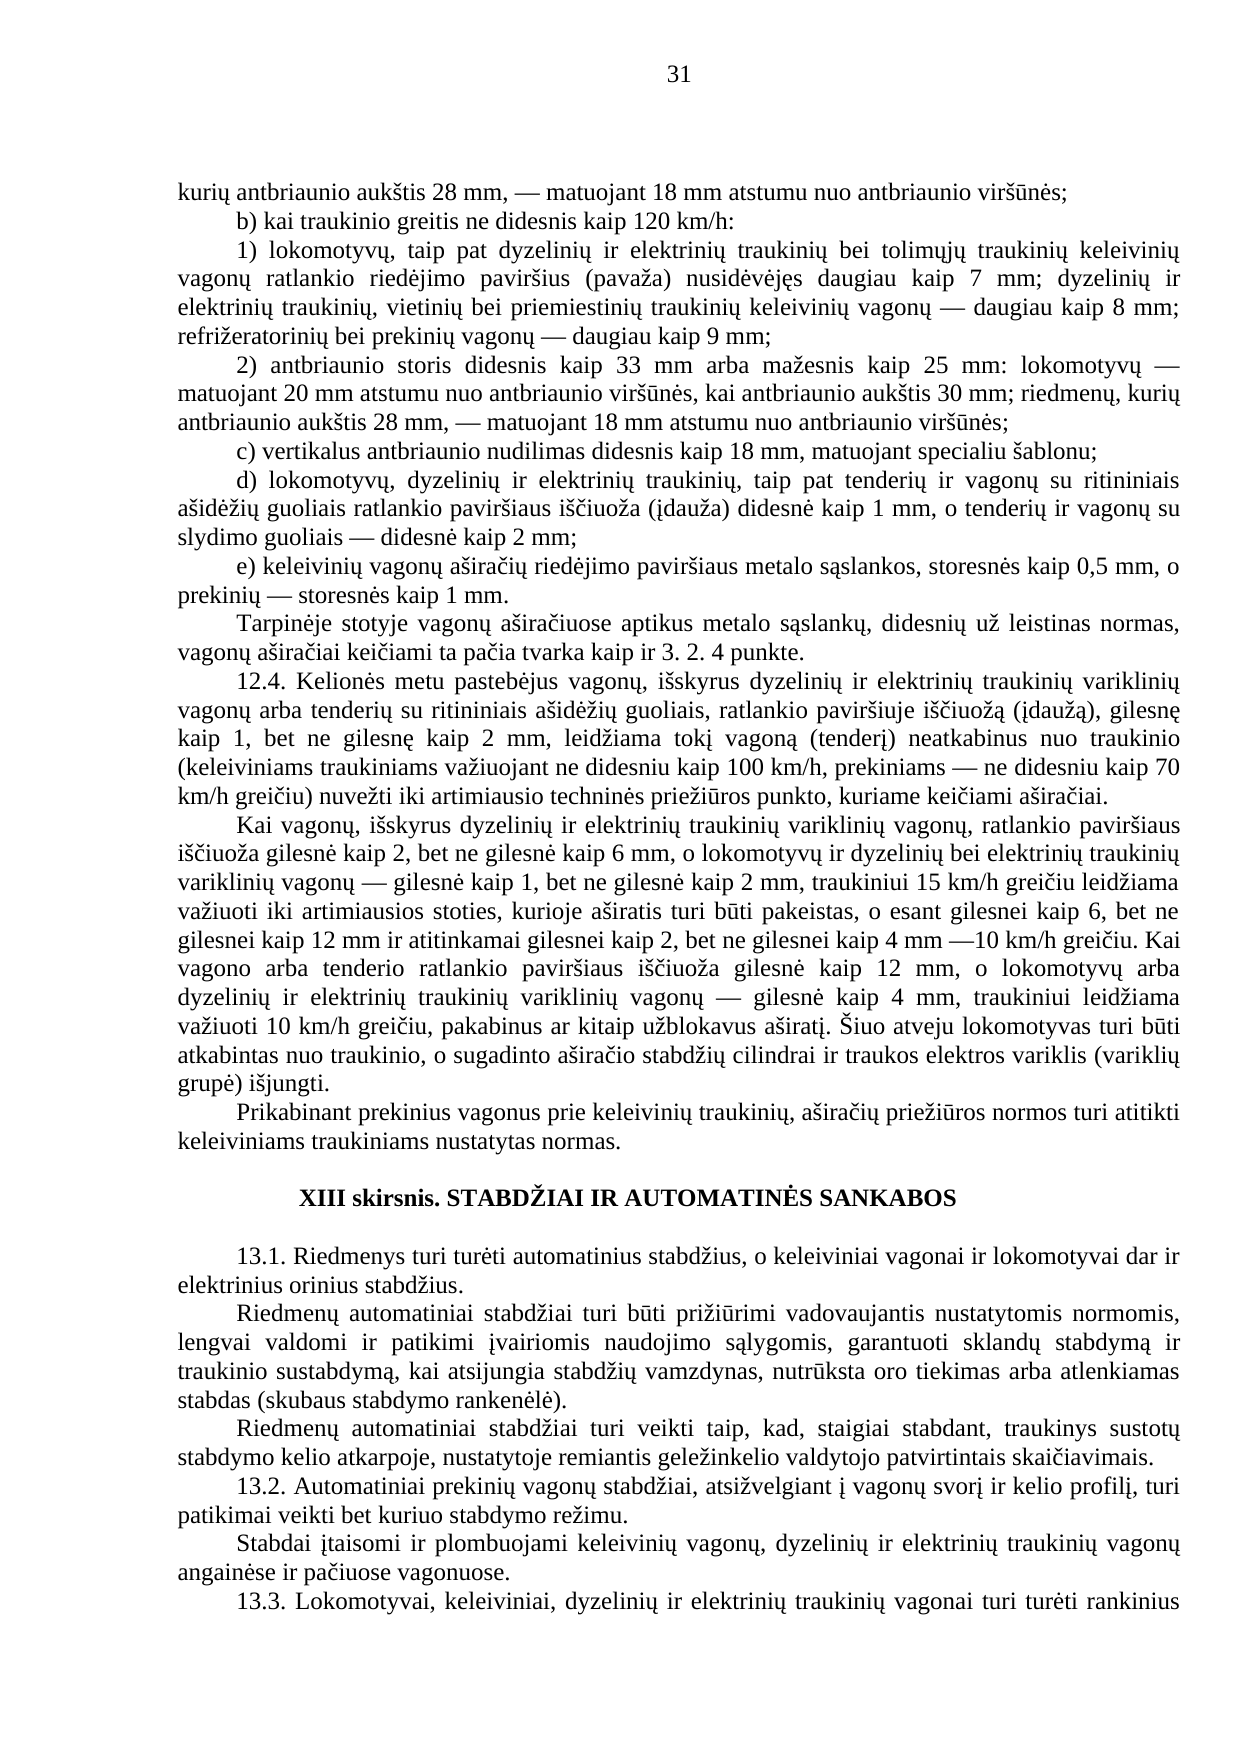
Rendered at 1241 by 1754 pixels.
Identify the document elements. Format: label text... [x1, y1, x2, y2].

text 2) antbriaunio storis didesnis kaip 33 mm arba mažesnis kaip 25 mm: lokomotyvų — matuojant 20 mm atstumu nuo antbriaunio viršūnės, kai antbriaunio aukštis 30 mm; riedmenų, kurių antbriaunio aukštis 28 mm, — matuojant 18 mm atstumu nuo antbriaunio viršūnės; [177, 350, 1181, 436]
text 1) lokomotyvų, taip pat dyzelinių ir elektrinių traukinių bei tolimųjų traukinių keleivinių vagonų ratlankio riedėjimo paviršius (pavaža) nusidėvėjęs daugiau kaip 7 mm; dyzelinių ir elektrinių traukinių, vietinių bei priemiestinių traukinių keleivinių vagonų — daugiau kaip 8 mm; refrižeratorinių bei prekinių vagonų — daugiau kaip 9 mm; [177, 235, 1181, 350]
text 13.3. Lokomotyvai, keleiviniai, dyzelinių ir elektrinių traukinių vagonai turi turėti rankinius [177, 1586, 1181, 1615]
text Kai vagonų, išskyrus dyzelinių ir elektrinių traukinių variklinių vagonų, ratlankio paviršiaus iščiuoža gilesnė kaip 2, bet ne gilesnė kaip 6 mm, o lokomotyvų ir dyzelinių bei elektrinių traukinių variklinių vagonų — gilesnė kaip 1, bet ne gilesnė kaip 2 mm, traukiniui 15 km/h greičiu leidžiama važiuoti iki artimiausios stoties, kurioje aširatis turi būti pakeistas, o esant gilesnei kaip 6, bet ne gilesnei kaip 12 mm ir atitinkamai gilesnei kaip 2, bet ne gilesnei kaip 4 mm —10 km/h greičiu. Kai vagono arba tenderio ratlankio paviršiaus iščiuoža gilesnė kaip 12 mm, o lokomotyvų arba dyzelinių ir elektrinių traukinių variklinių vagonų — gilesnė kaip 4 mm, traukiniui leidžiama važiuoti 10 km/h greičiu, pakabinus ar kitaip užblokavus aširatį. Šiuo atveju lokomotyvas turi būti atkabintas nuo traukinio, o sugadinto aširačio stabdžių cilindrai ir traukos elektros variklis (variklių grupė) išjungti. [177, 810, 1181, 1097]
text 13.1. Riedmenys turi turėti automatinius stabdžius, o keleiviniai vagonai ir lokomotyvai dar ir elektrinius orinius stabdžius. [177, 1241, 1181, 1298]
text 12.4. Kelionės metu pastebėjus vagonų, išskyrus dyzelinių ir elektrinių traukinių variklinių vagonų arba tenderių su ritininiais ašidėžių guoliais, ratlankio paviršiuje iščiuožą (įdaužą), gilesnę kaip 1, bet ne gilesnę kaip 2 mm, leidžiama tokį vagoną (tenderį) neatkabinus nuo traukinio (keleiviniams traukiniams važiuojant ne didesniu kaip 100 km/h, prekiniams — ne didesniu kaip 70 km/h greičiu) nuvežti iki artimiausio techninės priežiūros punkto, kuriame keičiami aširačiai. [177, 666, 1181, 810]
text XIII skirsnis. STABDŽIAI IR AUTOMATINĖS SANKABOS [240, 1183, 1139, 1212]
text Riedmenų automatiniai stabdžiai turi būti prižiūrimi vadovaujantis nustatytomis normomis, lengvai valdomi ir patikimi įvairiomis naudojimo sąlygomis, garantuoti sklandų stabdymą ir traukinio sustabdymą, kai atsijungia stabdžių vamzdynas, nutrūksta oro tiekimas arba atlenkiamas stabdas (skubaus stabdymo rankenėlė). [177, 1298, 1181, 1413]
text 13.2. Automatiniai prekinių vagonų stabdžiai, atsižvelgiant į vagonų svorį ir kelio profilį, turi patikimai veikti bet kuriuo stabdymo režimu. [177, 1471, 1181, 1528]
text kurių antbriaunio aukštis 28 mm, — matuojant 18 mm atstumu nuo antbriaunio viršūnės; [177, 177, 1181, 206]
text Riedmenų automatiniai stabdžiai turi veikti taip, kad, staigiai stabdant, traukinys sustotų stabdymo kelio atkarpoje, nustatytoje remiantis geležinkelio valdytojo patvirtintais skaičiavimais. [177, 1413, 1181, 1471]
text Prikabinant prekinius vagonus prie keleivinių traukinių, aširačių priežiūros normos turi atitikti keleiviniams traukiniams nustatytas normas. [177, 1097, 1181, 1155]
text Stabdai įtaisomi ir plombuojami keleivinių vagonų, dyzelinių ir elektrinių traukinių vagonų angainėse ir pačiuose vagonuose. [177, 1528, 1181, 1586]
text Tarpinėje stotyje vagonų aširačiuose aptikus metalo sąslankų, didesnių už leistinas normas, vagonų aširačiai keičiami ta pačia tvarka kaip ir 3. 2. 4 punkte. [177, 608, 1181, 666]
text c) vertikalus antbriaunio nudilimas didesnis kaip 18 mm, matuojant specialiu šablonu; [177, 436, 1181, 465]
text e) keleivinių vagonų aširačių riedėjimo paviršiaus metalo sąslankos, storesnės kaip 0,5 mm, o prekinių — storesnės kaip 1 mm. [177, 551, 1181, 608]
text b) kai traukinio greitis ne didesnis kaip 120 km/h: [177, 206, 1181, 235]
text d) lokomotyvų, dyzelinių ir elektrinių traukinių, taip pat tenderių ir vagonų su ritininiais ašidėžių guoliais ratlankio paviršiaus iščiuoža (įdauža) didesnė kaip 1 mm, o tenderių ir vagonų su slydimo guoliais — didesnė kaip 2 mm; [177, 465, 1181, 551]
